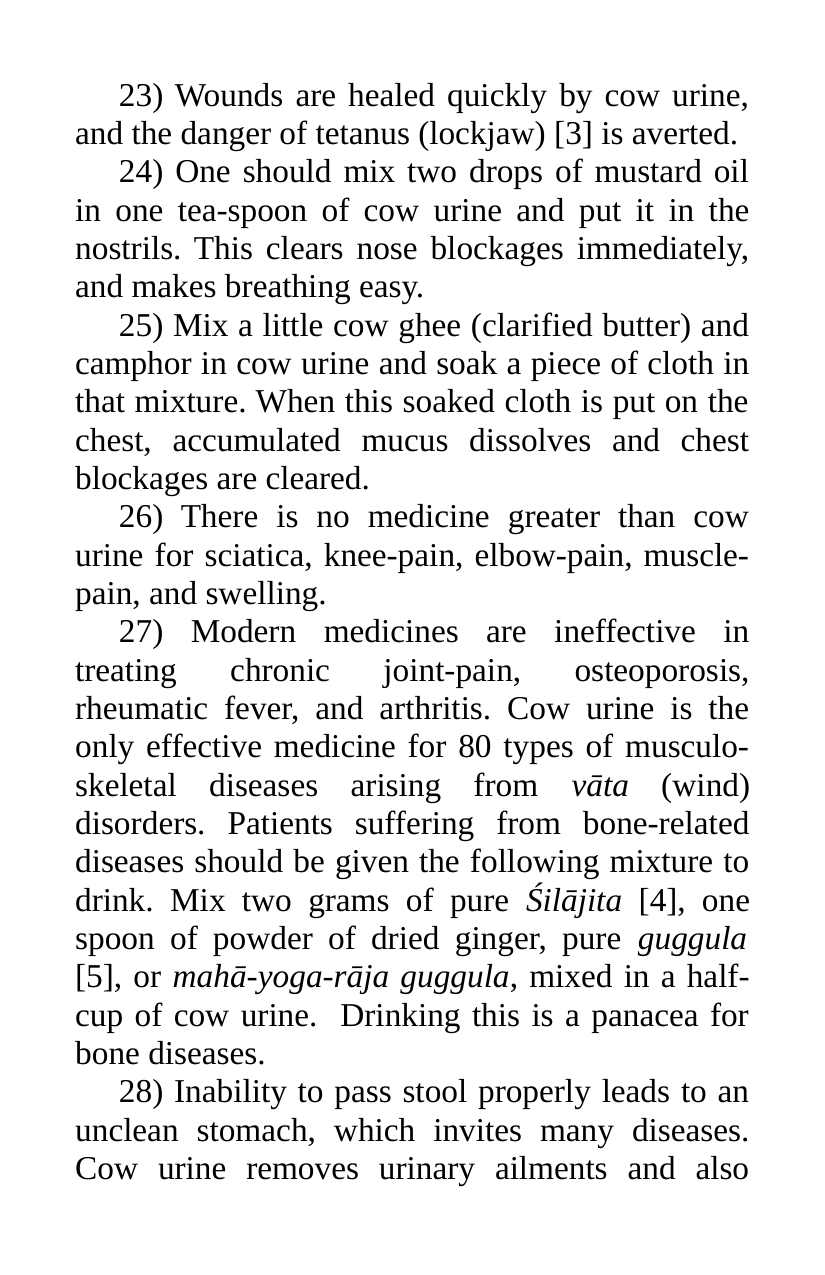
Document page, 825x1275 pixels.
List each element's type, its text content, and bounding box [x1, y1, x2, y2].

text 26) There is no medicine greater than cow urine for sciatica, knee-pain, elbow-pain, muscle-pain, and swelling. [75, 497, 750, 612]
text 24) One should mix two drops of mustard oil in one tea-spoon of cow urine and put it in the nostrils. This clears nose blockages immediately, and makes breathing easy. [75, 152, 750, 305]
text 28) Inability to pass stool properly leads to an unclean stomach, which invites many diseases. Cow urine removes urinary ailments and also [75, 1072, 750, 1187]
text 27) Modern medicines are ineffective in treating chronic joint-pain, osteoporosis, rheumatic fever, and arthritis. Cow urine is the only effective medicine for 80 types of musculo-skeletal diseases arising from vāta (wind) disorders. Patients suffering from bone-related diseases should be given the following mixture to drink. Mix two grams of pure Śilājita [4], one spoon of powder of dried ginger, pure guggula [5], or mahā-yoga-rāja guggula, mixed in a half-cup of cow urine. Drinking this is a panacea for bone diseases. [75, 612, 750, 1072]
text 23) Wounds are healed quickly by cow urine, and the danger of tetanus (lockjaw) [3] is averted. [75, 75, 750, 152]
text 25) Mix a little cow ghee (clarified butter) and camphor in cow urine and soak a piece of cloth in that mixture. When this soaked cloth is put on the chest, accumulated mucus dissolves and chest blockages are cleared. [75, 305, 750, 497]
